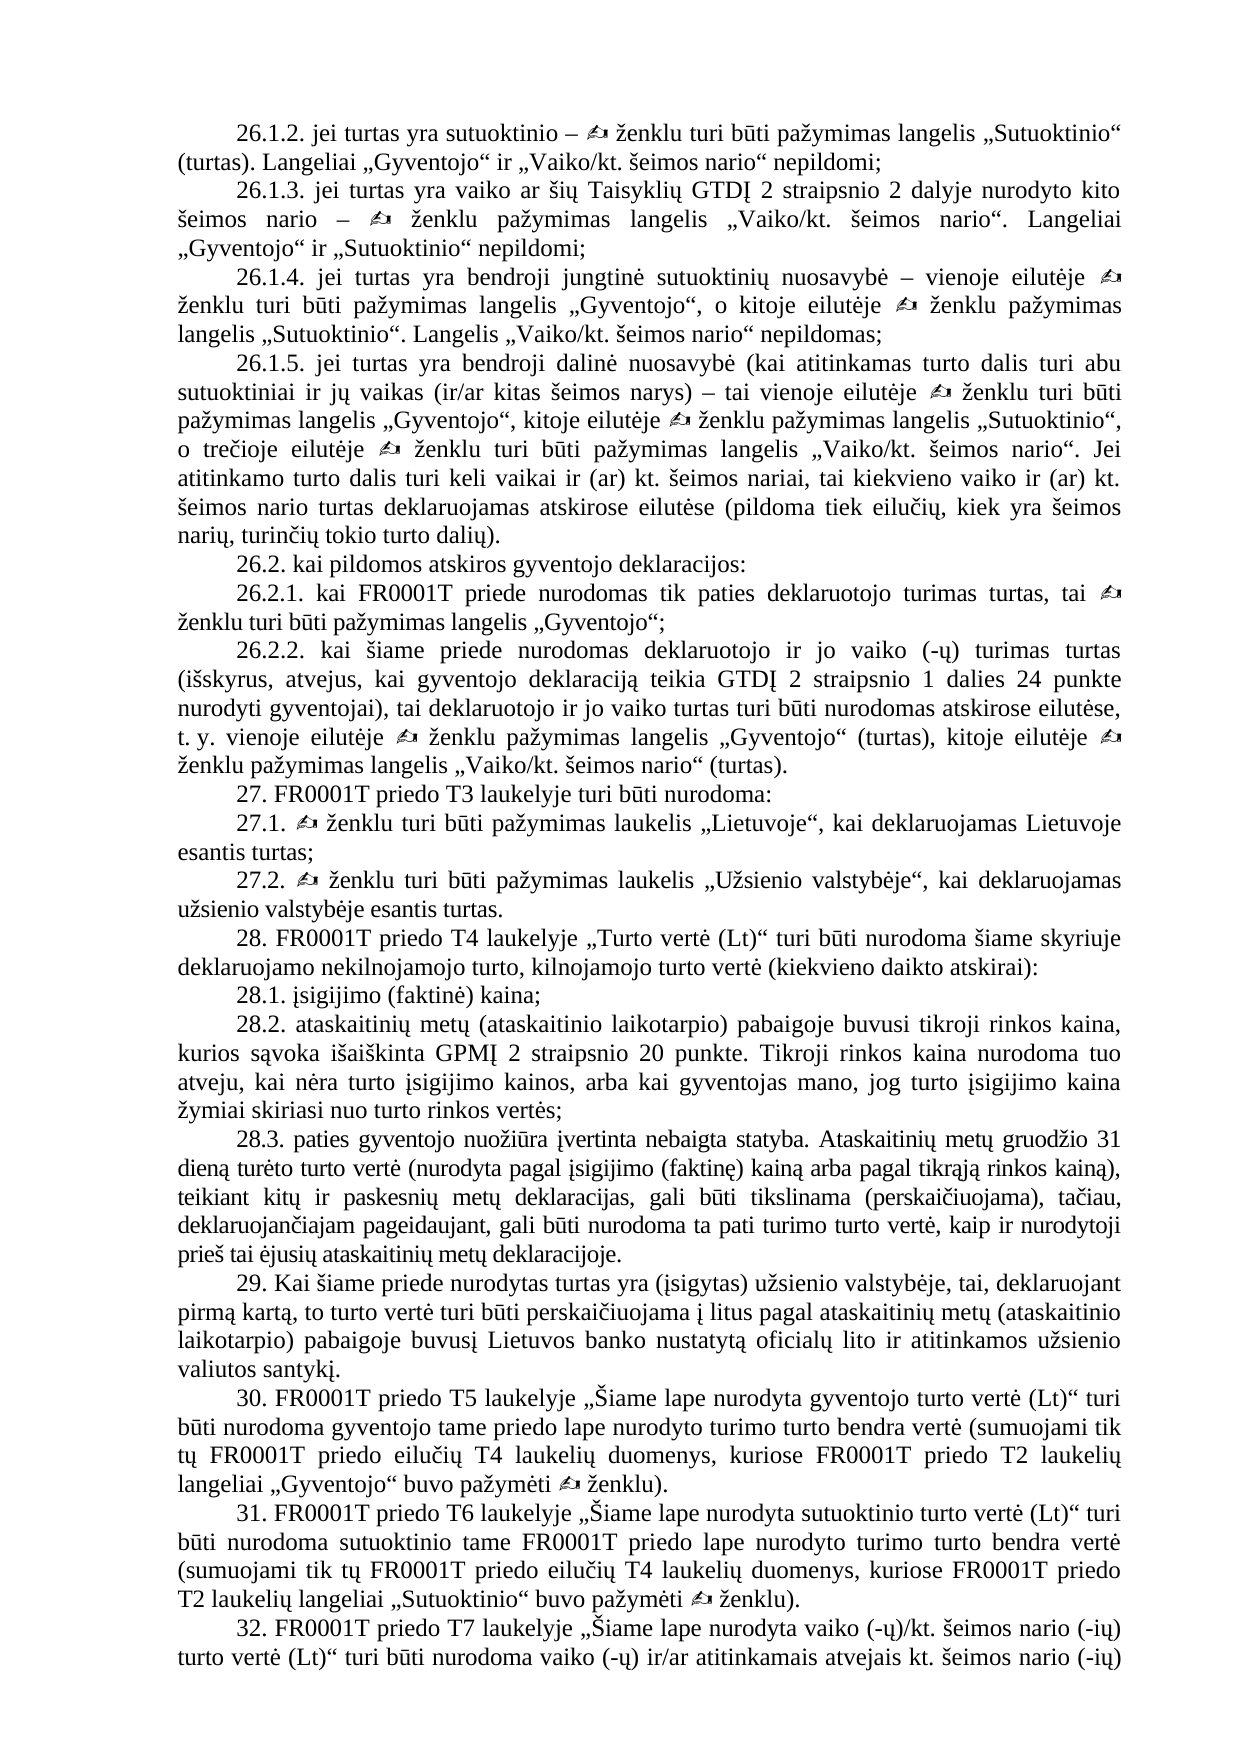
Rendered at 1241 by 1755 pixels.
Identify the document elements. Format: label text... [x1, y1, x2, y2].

text 26.1.3. jei turtas yra vaiko ar šių Taisyklių GTDĮ 2 straipsnio 2 dalyje nurodyto kito šeimos nario – [x] ženklu pažymimas langelis „Vaiko/kt. šeimos nario“. Langeliai „Gyventojo“ ir „Sutuoktinio“ nepildomi; [177, 176, 1122, 262]
text 26.2.2. kai šiame priede nurodomas deklaruotojo ir jo vaiko (-ų) turimas turtas (išskyrus, atvejus, kai gyventojo deklaraciją teikia GTDĮ 2 straipsnio 1 dalies 24 punkte nurodyti gyventojai), tai deklaruotojo ir jo vaiko turtas turi būti nurodomas atskirose eilutėse, t. y. vienoje eilutėje [x] ženklu pažymimas langelis „Gyventojo“ (turtas), kitoje eilutėje [x] ženklu pažymimas langelis „Vaiko/kt. šeimos nario“ (turtas). [177, 636, 1122, 779]
text 28.2. ataskaitinių metų (ataskaitinio laikotarpio) pabaigoje buvusi tikroji rinkos kaina, kurios sąvoka išaiškinta GPMĮ 2 straipsnio 20 punkte. Tikroji rinkos kaina nurodoma tuo atveju, kai nėra turto įsigijimo kainos, arba kai gyventojas mano, jog turto įsigijimo kaina žymiai skiriasi nuo turto rinkos vertės; [177, 1009, 1122, 1124]
text 27. FR0001T priedo T3 laukelyje turi būti nurodoma: [177, 779, 1122, 808]
text 31. FR0001T priedo T6 laukelyje „Šiame lape nurodyta sutuoktinio turto vertė (Lt)“ turi būti nurodoma sutuoktinio tame FR0001T priedo lape nurodyto turimo turto bendra vertė (sumuojami tik tų FR0001T priedo eilučių T4 laukelių duomenys, kuriose FR0001T priedo T2 laukelių langeliai „Sutuoktinio“ buvo pažymėti [x] ženklu). [177, 1498, 1122, 1613]
text 26.2.1. kai FR0001T priede nurodomas tik paties deklaruotojo turimas turtas, tai [x] ženklu turi būti pažymimas langelis „Gyventojo“; [177, 578, 1122, 636]
text 28.3. paties gyventojo nuožiūra įvertinta nebaigta statyba. Ataskaitinių metų gruodžio 31 dieną turėto turto vertė (nurodyta pagal įsigijimo (faktinę) kainą arba pagal tikrąją rinkos kainą), teikiant kitų ir paskesnių metų deklaracijas, gali būti tikslinama (perskaičiuojama), tačiau, deklaruojančiajam pageidaujant, gali būti nurodoma ta pati turimo turto vertė, kaip ir nurodytoji prieš tai ėjusių ataskaitinių metų deklaracijoje. [177, 1124, 1122, 1268]
text 26.1.5. jei turtas yra bendroji dalinė nuosavybė (kai atitinkamas turto dalis turi abu sutuoktiniai ir jų vaikas (ir/ar kitas šeimos narys) – tai vienoje eilutėje [x] ženklu turi būti pažymimas langelis „Gyventojo“, kitoje eilutėje [x] ženklu pažymimas langelis „Sutuoktinio“, o trečioje eilutėje [x] ženklu turi būti pažymimas langelis „Vaiko/kt. šeimos nario“. Jei atitinkamo turto dalis turi keli vaikai ir (ar) kt. šeimos nariai, tai kiekvieno vaiko ir (ar) kt. šeimos nario turtas deklaruojamas atskirose eilutėse (pildoma tiek eilučių, kiek yra šeimos narių, turinčių tokio turto dalių). [177, 348, 1122, 549]
text 27.2. [x] ženklu turi būti pažymimas laukelis „Užsienio valstybėje“, kai deklaruojamas užsienio valstybėje esantis turtas. [177, 866, 1122, 923]
text 29. Kai šiame priede nurodytas turtas yra (įsigytas) užsienio valstybėje, tai, deklaruojant pirmą kartą, to turto vertė turi būti perskaičiuojama į litus pagal ataskaitinių metų (ataskaitinio laikotarpio) pabaigoje buvusį Lietuvos banko nustatytą oficialų lito ir atitinkamos užsienio valiutos santykį. [177, 1268, 1122, 1383]
text 32. FR0001T priedo T7 laukelyje „Šiame lape nurodyta vaiko (-ų)/kt. šeimos nario (-ių) turto vertė (Lt)“ turi būti nurodoma vaiko (-ų) ir/ar atitinkamais atvejais kt. šeimos nario (-ių) turtas tame FR0001T priedo lape nurodyto turimo turto bendra vertė (sumuojami tik tų FR0001T priedo eilučių T4 laukelių „Turto vertė“ duomenys, kuriose FR0001T priedo T2 laukelių langeliai „Vaiko/kt. šeimos nario“ buvo pažymėti [x] ženklu). [177, 1613, 1122, 1671]
text 26.1.2. jei turtas yra sutuoktinio – [x] ženklu turi būti pažymimas langelis „Sutuoktinio“ (turtas). Langeliai „Gyventojo“ ir „Vaiko/kt. šeimos nario“ nepildomi; [177, 118, 1122, 176]
text 27.1. [x] ženklu turi būti pažymimas laukelis „Lietuvoje“, kai deklaruojamas Lietuvoje esantis turtas; [177, 808, 1122, 866]
text 28. FR0001T priedo T4 laukelyje „Turto vertė (Lt)“ turi būti nurodoma šiame skyriuje deklaruojamo nekilnojamojo turto, kilnojamojo turto vertė (kiekvieno daikto atskirai): [177, 923, 1122, 981]
text 26.2. kai pildomos atskiros gyventojo deklaracijos: [177, 549, 1122, 578]
text 30. FR0001T priedo T5 laukelyje „Šiame lape nurodyta gyventojo turto vertė (Lt)“ turi būti nurodoma gyventojo tame priedo lape nurodyto turimo turto bendra vertė (sumuojami tik tų FR0001T priedo eilučių T4 laukelių duomenys, kuriose FR0001T priedo T2 laukelių langeliai „Gyventojo“ buvo pažymėti [x] ženklu). [177, 1383, 1122, 1498]
text 28.1. įsigijimo (faktinė) kaina; [177, 981, 1122, 1009]
text 26.1.4. jei turtas yra bendroji jungtinė sutuoktinių nuosavybė – vienoje eilutėje [x] ženklu turi būti pažymimas langelis „Gyventojo“, o kitoje eilutėje [x] ženklu pažymimas langelis „Sutuoktinio“. Langelis „Vaiko/kt. šeimos nario“ nepildomas; [177, 262, 1122, 348]
